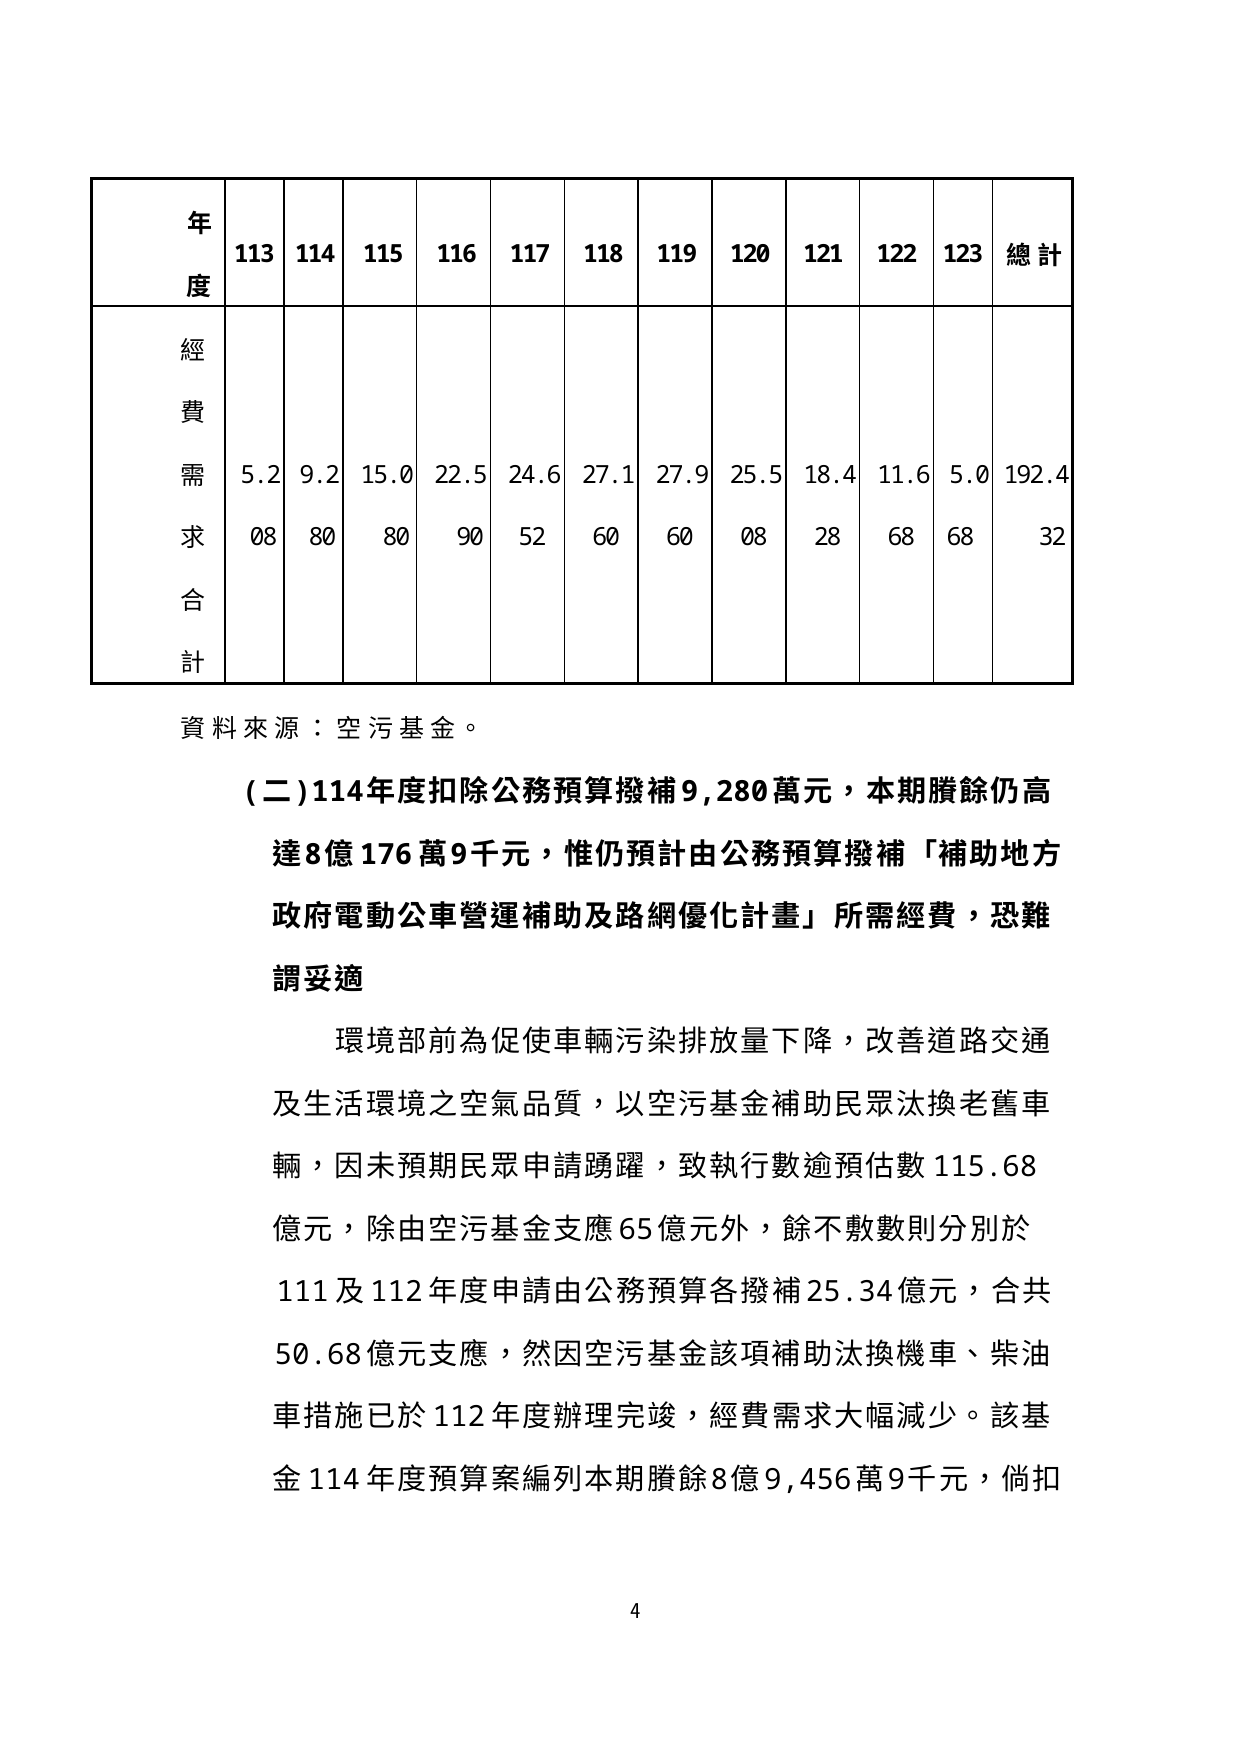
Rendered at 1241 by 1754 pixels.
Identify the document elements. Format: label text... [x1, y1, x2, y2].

table_header 120 [713, 180, 785, 305]
table_cell 27.960 [639, 307, 711, 682]
table_cell 192.432 [993, 307, 1071, 682]
text (二)114年度扣除公務預算撥補9,280萬元，本期賸餘仍高達8億176萬9千元，惟仍預計由公務預算撥補「補助地方政府電動公車營運補助及路網優化計畫」所需經費，恐難謂妥適 [236, 747, 1063, 997]
table_header 年度 [93, 180, 224, 305]
table_header 121 [787, 180, 859, 305]
table_header 123 [934, 180, 992, 305]
table_header 122 [860, 180, 933, 305]
table_cell 11.668 [860, 307, 933, 682]
table_cell 9.280 [285, 307, 342, 682]
table_header 115 [344, 180, 416, 305]
table_header 113 [226, 180, 283, 305]
table_header 118 [565, 180, 637, 305]
table_cell 24.652 [491, 307, 564, 682]
table_cell 27.160 [565, 307, 637, 682]
table_cell 18.428 [787, 307, 859, 682]
table_header 119 [639, 180, 711, 305]
table_header 114 [285, 180, 342, 305]
table_header 116 [417, 180, 490, 305]
table_cell 經費需求合計 [93, 307, 224, 682]
table_cell 5.068 [934, 307, 992, 682]
table_header 總計 [993, 180, 1071, 305]
table_cell 22.590 [417, 307, 490, 682]
table_header 117 [491, 180, 564, 305]
table_cell 5.208 [226, 307, 283, 682]
text 環境部前為促使車輛污染排放量下降，改善道路交通及生活環境之空氣品質，以空污基金補助民眾汰換老舊車輛，因未預期民眾申請踴躍，致執行數逾預估數115.68億元，除由空污基金支應65億元外，餘不敷數則分別於111及112年度申請由公務預算各撥補25.34億元，合共50.68億元支應，然因空污基金該項補助汰換機車、柴油車措施已於112年度辦理完竣，經費需求大幅減少。該基金114年度預算案編列本期賸餘8億9,456萬9千元，倘扣 [266, 997, 1063, 1497]
table_cell 15.080 [344, 307, 416, 682]
table_cell 25.508 [713, 307, 785, 682]
text 資料來源：空污基金。 [89, 685, 1063, 747]
